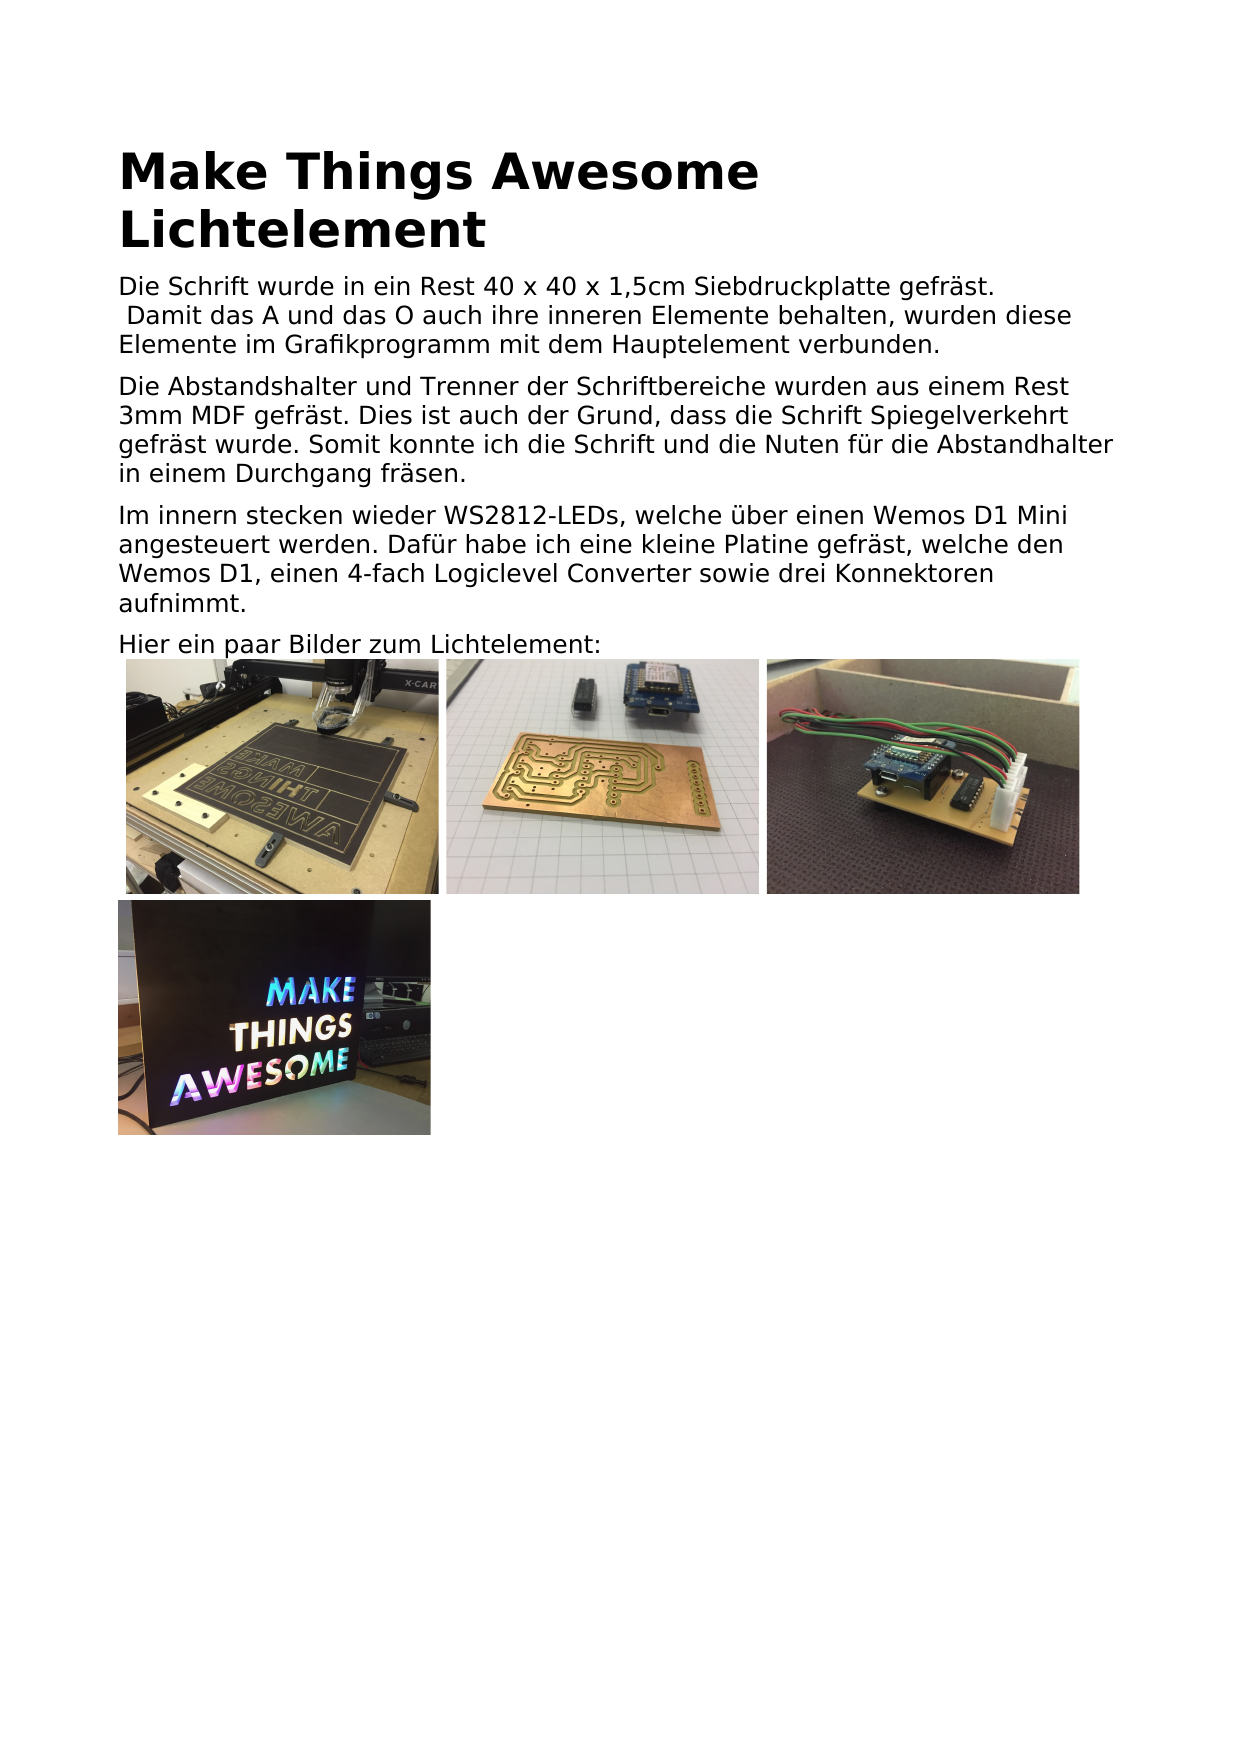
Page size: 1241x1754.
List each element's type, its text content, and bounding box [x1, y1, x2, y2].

picture [118, 900, 431, 1135]
picture [126, 659, 439, 894]
picture [766, 659, 1080, 894]
text Die Schrift wurde in ein Rest 40 x 40 x 1,5cm Siebdruckplatte gefräst. Damit das A und das O auch ihre inneren Elemente behalten, wurden diese Elemente im Grafikprogramm mit dem Hauptelement verbunden. [118, 272, 1122, 359]
text Die Abstandshalter und Trenner der Schriftbereiche wurden aus einem Rest 3mm MDF gefräst. Dies ist auch der Grund, dass die Schrift Spiegelverkehrt gefräst wurde. Somit konnte ich die Schrift und die Nuten für die Abstandhalter in einem Durchgang fräsen. [118, 372, 1122, 489]
subtitle Make Things Awesome Lichtelement [118, 143, 1122, 259]
picture [446, 659, 759, 894]
text Hier ein paar Bilder zum Lichtelement: [118, 630, 1122, 1134]
text Im innern stecken wieder WS2812-LEDs, welche über einen Wemos D1 Mini angesteuert werden. Dafür habe ich eine kleine Platine gefräst, welche den Wemos D1, einen 4-fach Logiclevel Converter sowie drei Konnektoren aufnimmt. [118, 501, 1122, 618]
